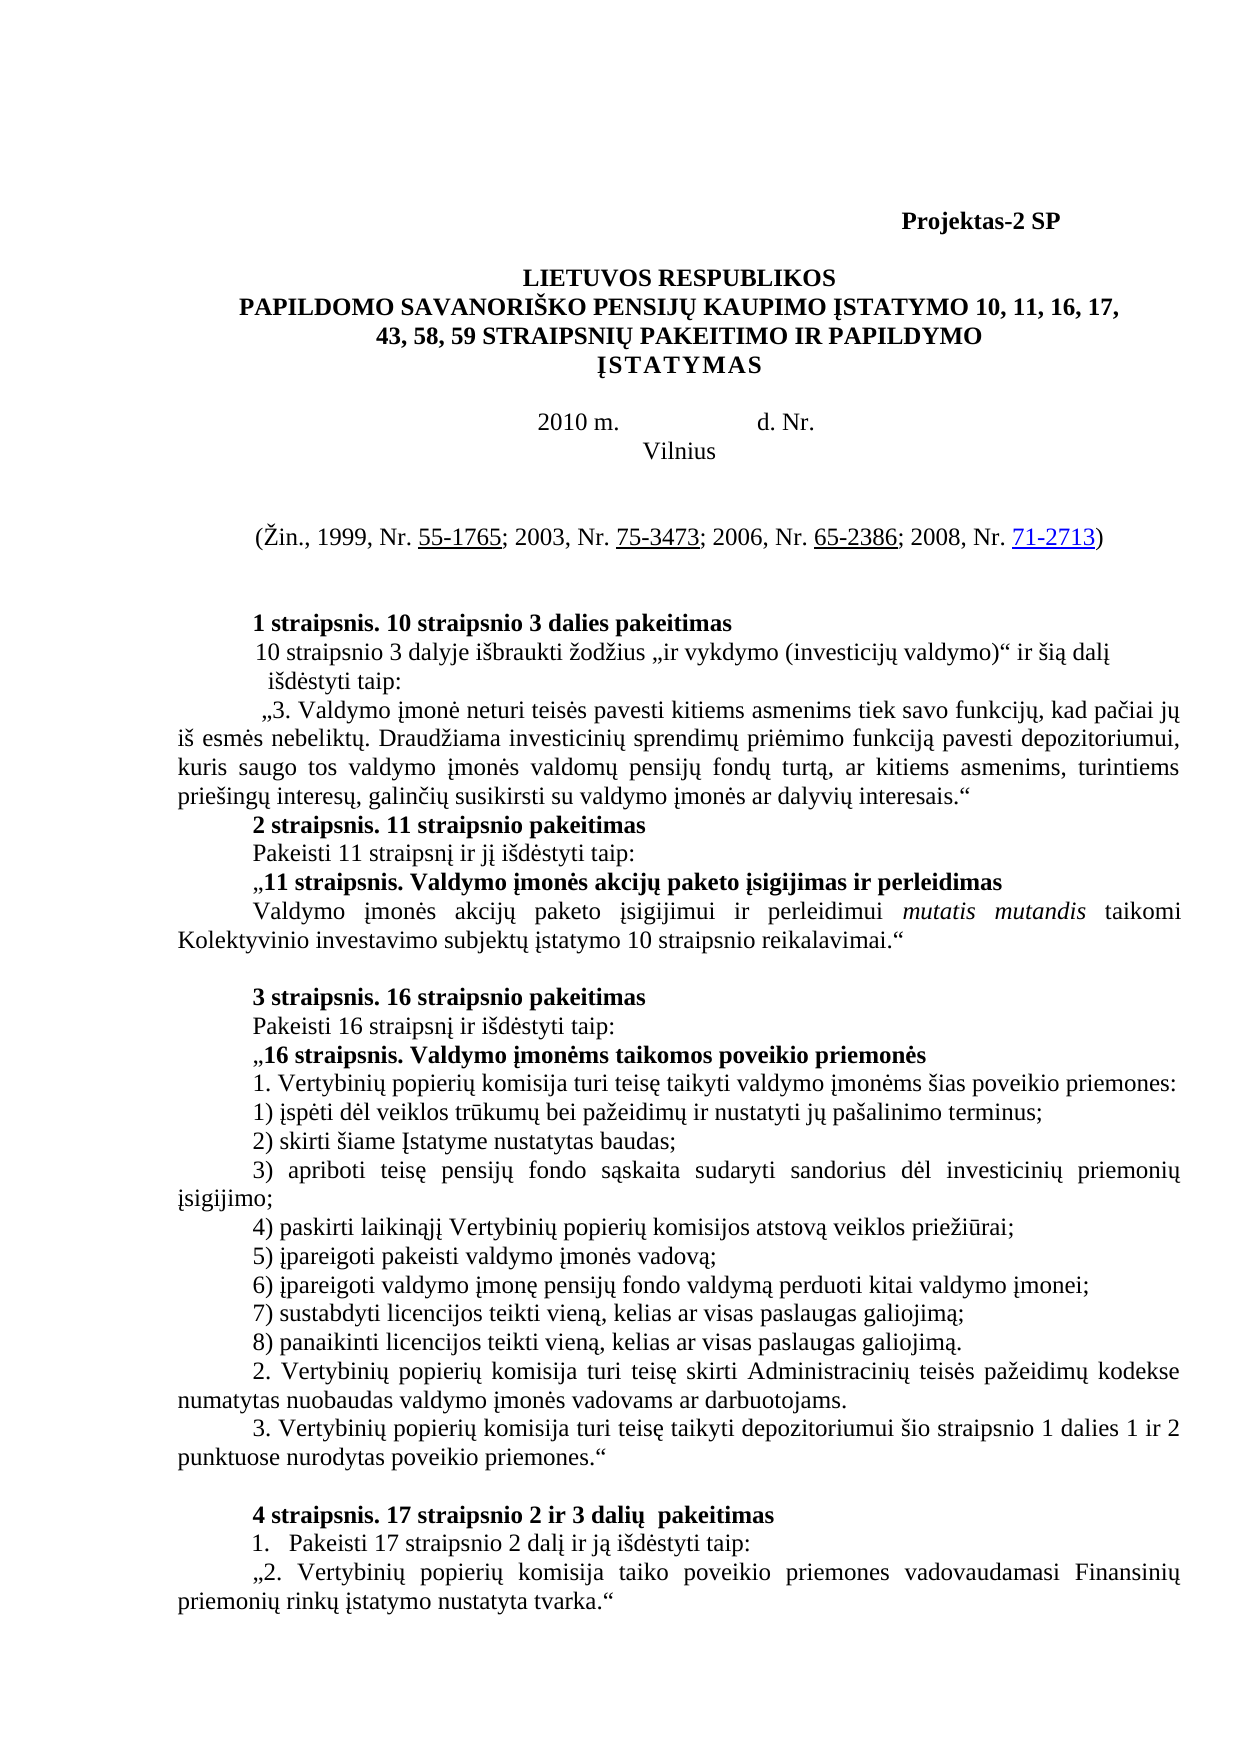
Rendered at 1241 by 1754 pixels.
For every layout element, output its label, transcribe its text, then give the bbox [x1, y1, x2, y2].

text 2 straipsnis. 11 straipsnio pakeitimas [177, 810, 1181, 838]
text 43, 58, 59 straipsnių pakeitimo ir papildymo [177, 321, 1181, 350]
text 1 straipsnis. 10 straipsnio 3 dalies pakeitimas [177, 608, 1181, 637]
text 4 straipsnis. 17 straipsnio 2 ir 3 dalių pakeitimas [177, 1500, 1181, 1528]
text išdėstyti taip: [177, 666, 1181, 695]
text 3 straipsnis. 16 straipsnio pakeitimas [177, 982, 1181, 1011]
text Lietuvos respublikos [177, 263, 1181, 292]
text 2. Vertybinių popierių komisija turi teisę skirti Administracinių teisės pažeidimų kodekse numatytas nuobaudas valdymo įmonės vadovams ar darbuotojams. [177, 1356, 1181, 1413]
text „3. Valdymo įmonė neturi teisės pavesti kitiems asmenims tiek savo funkcijų, kad pačiai jų iš esmės nebeliktų. Draudžiama investicinių sprendimų priėmimo funkciją pavesti depozitoriumui, kuris saugo tos valdymo įmonės valdomų pensijų fondų turtą, ar kitiems asmenims, turintiems priešingų interesų, galinčių susikirsti su valdymo įmonės ar dalyvių interesais.“ [177, 695, 1181, 810]
text 10 straipsnio 3 dalyje išbraukti žodžius „ir vykdymo (investicijų valdymo)“ ir šią dalį [177, 637, 1181, 666]
text 1. Vertybinių popierių komisija turi teisę taikyti valdymo įmonėms šias poveikio priemones: [177, 1068, 1181, 1097]
text 6) įpareigoti valdymo įmonę pensijų fondo valdymą perduoti kitai valdymo įmonei; [177, 1270, 1181, 1298]
text 2) skirti šiame Įstatyme nustatytas baudas; [177, 1126, 1181, 1155]
text Projektas-2 SP [177, 206, 1152, 235]
text 1. Pakeisti 17 straipsnio 2 dalį ir ją išdėstyti taip: [251, 1528, 1181, 1557]
text „2. Vertybinių popierių komisija taiko poveikio priemones vadovaudamasi Finansinių priemonių rinkų įstatymo nustatyta tvarka.“ [177, 1557, 1181, 1615]
text (Žin., 1999, Nr. 55-1765; 2003, Nr. 75-3473; 2006, Nr. 65-2386; 2008, Nr. 71-2713) [177, 522, 1181, 551]
text 4) paskirti laikinąjį Vertybinių popierių komisijos atstovą veiklos priežiūrai; [177, 1212, 1181, 1241]
text ĮSTATYMAS [177, 350, 1181, 378]
text Valdymo įmonės akcijų paketo įsigijimui ir perleidimui mutatis mutandis taikomi Kolektyvinio investavimo subjektų įstatymo 10 straipsnio reikalavimai.“ [177, 896, 1181, 953]
text Pakeisti 16 straipsnį ir išdėstyti taip: [177, 1011, 1181, 1040]
text 1) įspėti dėl veiklos trūkumų bei pažeidimų ir nustatyti jų pašalinimo terminus; [177, 1097, 1181, 1126]
text 3) apriboti teisę pensijų fondo sąskaita sudaryti sandorius dėl investicinių priemonių įsigijimo; [177, 1155, 1181, 1212]
text Pakeisti 11 straipsnį ir jį išdėstyti taip: [177, 838, 1181, 867]
text 2010 m. d. Nr. Vilnius [177, 407, 1181, 465]
text papildomo savanoriško pensijų kaupimo įstatymo 10, 11, 16, 17, [177, 292, 1181, 321]
text „16 straipsnis. Valdymo įmonėms taikomos poveikio priemonės [177, 1040, 1181, 1068]
text 8) panaikinti licencijos teikti vieną, kelias ar visas paslaugas galiojimą. [177, 1327, 1181, 1356]
text „11 straipsnis. Valdymo įmonės akcijų paketo įsigijimas ir perleidimas [207, 867, 1181, 896]
text 3. Vertybinių popierių komisija turi teisę taikyti depozitoriumui šio straipsnio 1 dalies 1 ir 2 punktuose nurodytas poveikio priemones.“ [177, 1413, 1181, 1471]
text 5) įpareigoti pakeisti valdymo įmonės vadovą; [177, 1241, 1181, 1270]
text 7) sustabdyti licencijos teikti vieną, kelias ar visas paslaugas galiojimą; [177, 1298, 1181, 1327]
